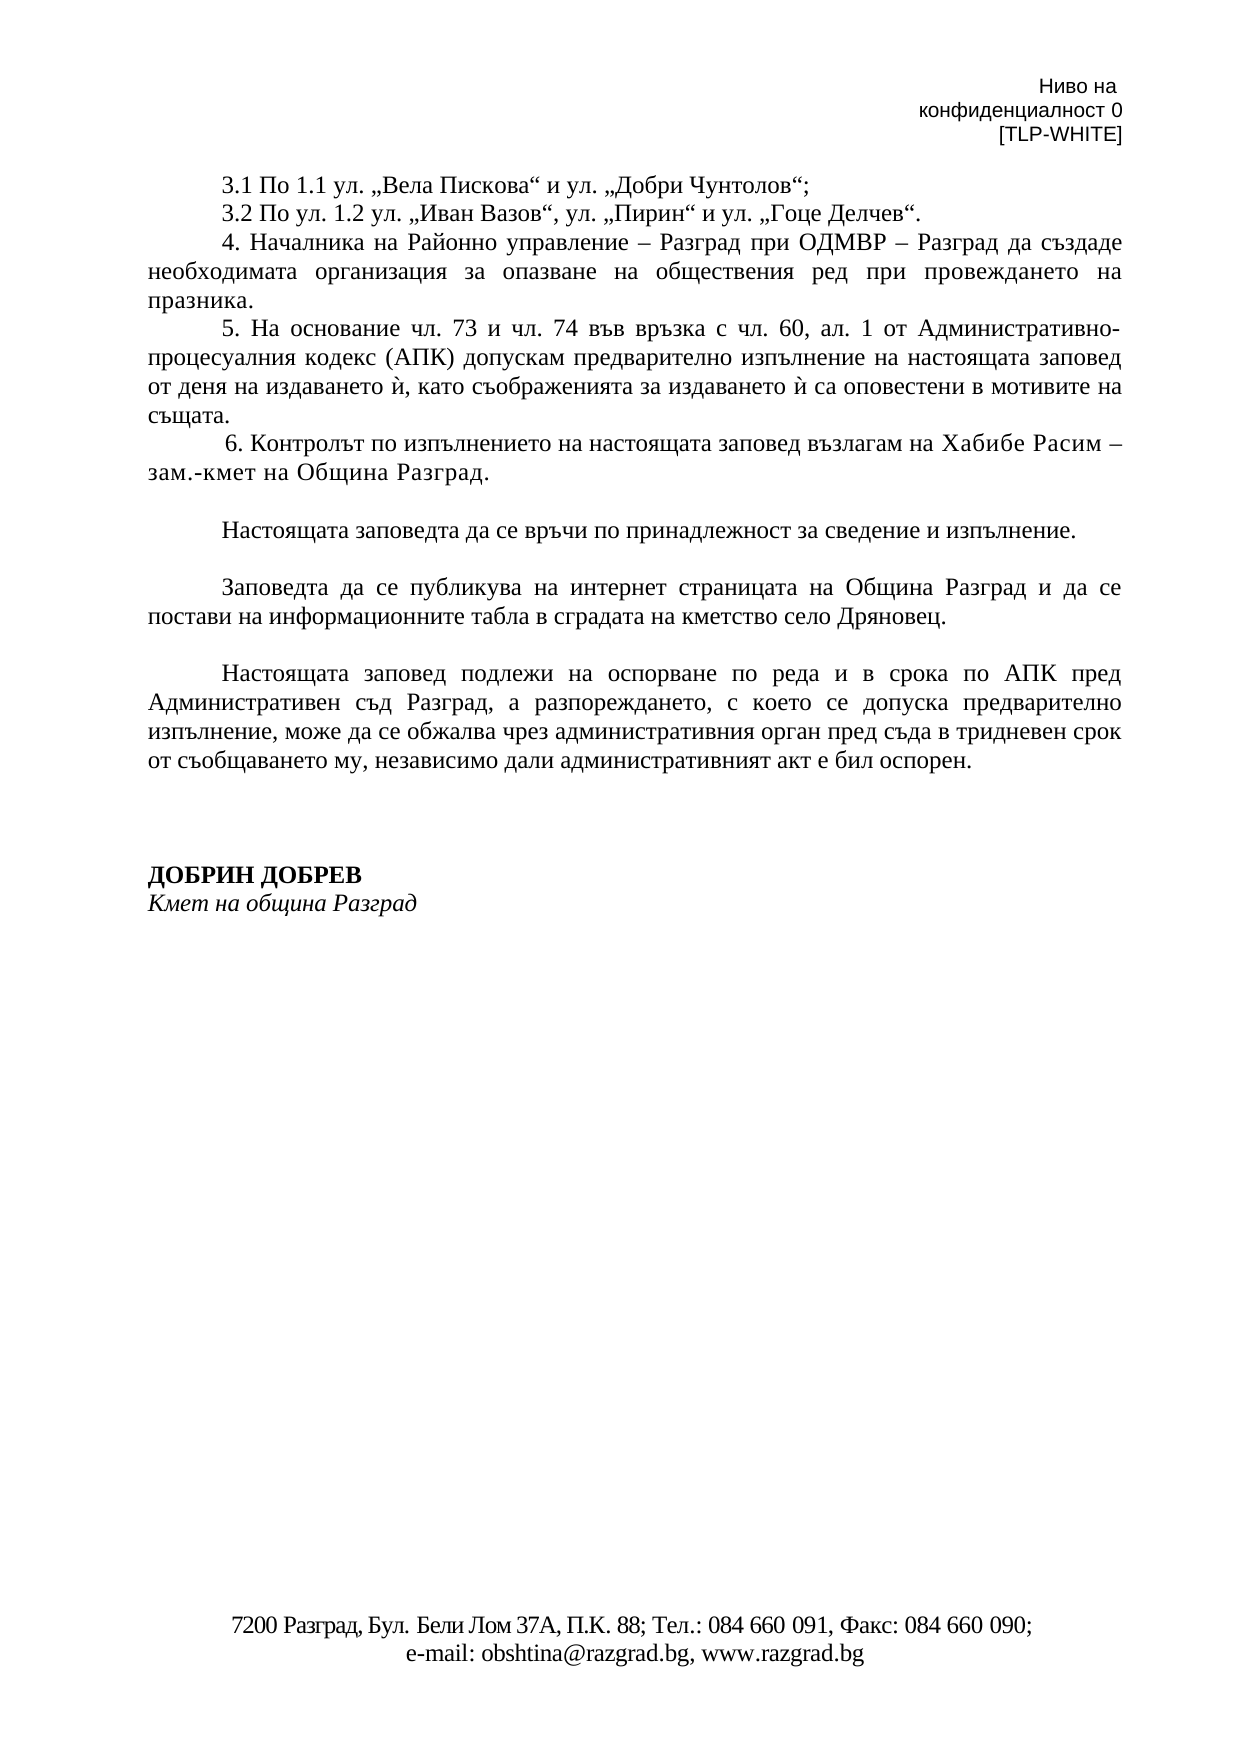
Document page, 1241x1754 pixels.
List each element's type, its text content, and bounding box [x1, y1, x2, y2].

text 6. Контролът по изпълнението на настоящата заповед възлагам на Хабибе Расим – зам.-кмет на Община Разград. [148, 428, 1122, 486]
text 4. Началника на Районно управление – Разград при ОДМВР – Разград да създаде необходимата организация за опазване на обществения ред при провеждането на празника. [148, 227, 1122, 313]
text Заповедта да се публикува на интернет страницата на Община Разград и да се постави на информационните табла в сградата на кметство село Дряновец. [148, 572, 1122, 630]
text 3.1 По 1.1 ул. „Вела Пискова“ и ул. „Добри Чунтолов“; [148, 170, 1122, 198]
text 3.2 По ул. 1.2 ул. „Иван Вазов“, ул. „Пирин“ и ул. „Гоце Делчев“. [148, 198, 1122, 227]
text Настоящата заповед подлежи на оспорване по реда и в срока по АПК пред Административен съд Разград, а разпореждането, с което се допуска предварително изпълнение, може да се обжалва чрез административния орган пред съда в тридневен срок от съобщаването му, независимо дали административният акт е бил оспорен. [148, 658, 1122, 773]
text Настоящата заповедта да се връчи по принадлежност за сведение и изпълнение. [148, 515, 1122, 543]
text 5. На основание чл. 73 и чл. 74 във връзка с чл. 60, ал. 1 от Административно-процесуалния кодекс (АПК) допускам предварително изпълнение на настоящата заповед от деня на издаването ѝ, като съображенията за издаването ѝ са оповестени в мотивите на същата. [148, 313, 1122, 428]
text ДОБРИН ДОБРЕВ [148, 860, 1122, 888]
text Кмет на община Разград [148, 888, 1122, 917]
